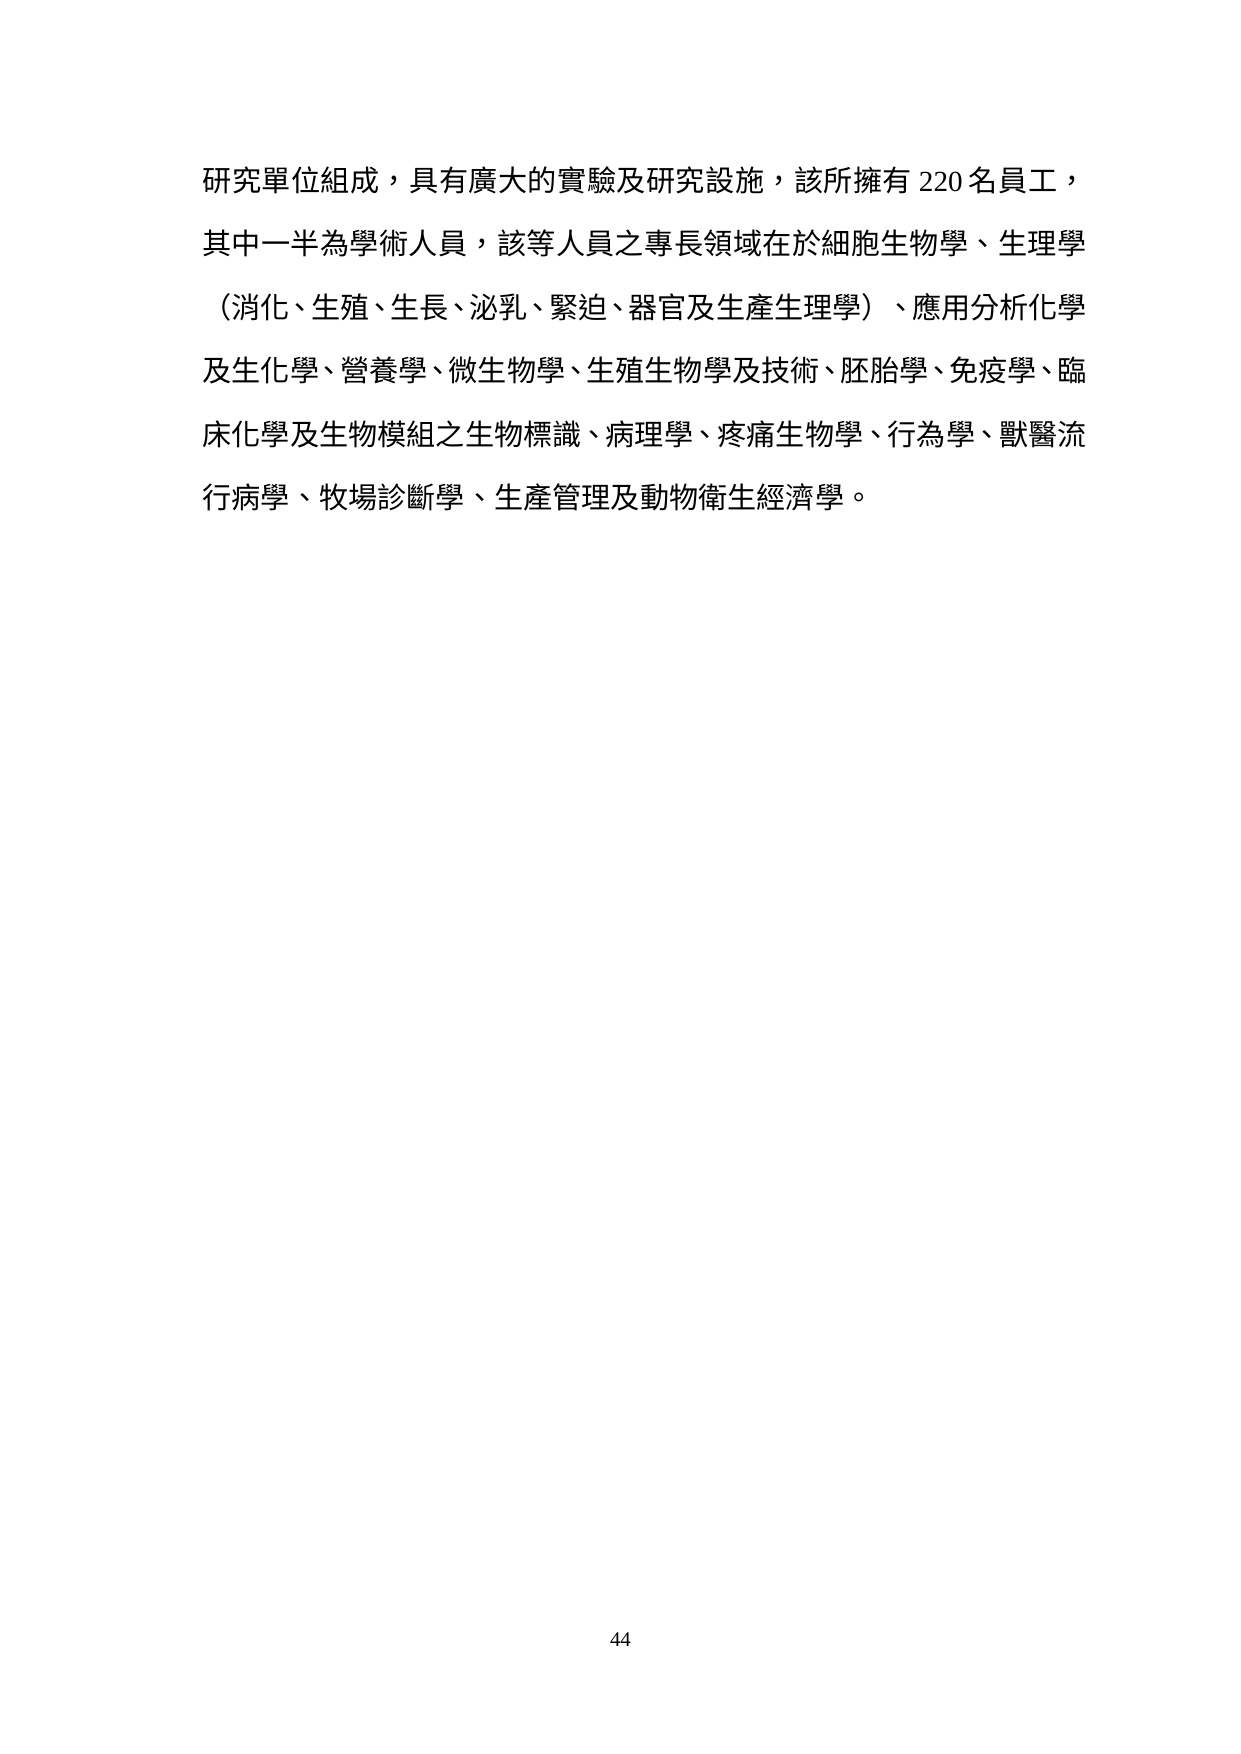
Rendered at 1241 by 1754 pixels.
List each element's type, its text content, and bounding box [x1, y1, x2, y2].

text 研究單位組成，具有廣大的實驗及研究設施，該所擁有220名員工，其中一半為學術人員，該等人員之專長領域在於細胞生物學、生理學（消化、生殖、生長、泌乳、緊迫、器官及生產生理學）、應用分析化學及生化學、營養學、微生物學、生殖生物學及技術、胚胎學、免疫學、臨床化學及生物模組之生物標識、病理學、疼痛生物學、行為學、獸醫流行病學、牧場診斷學、生產管理及動物衛生經濟學。 [202, 157, 1087, 517]
